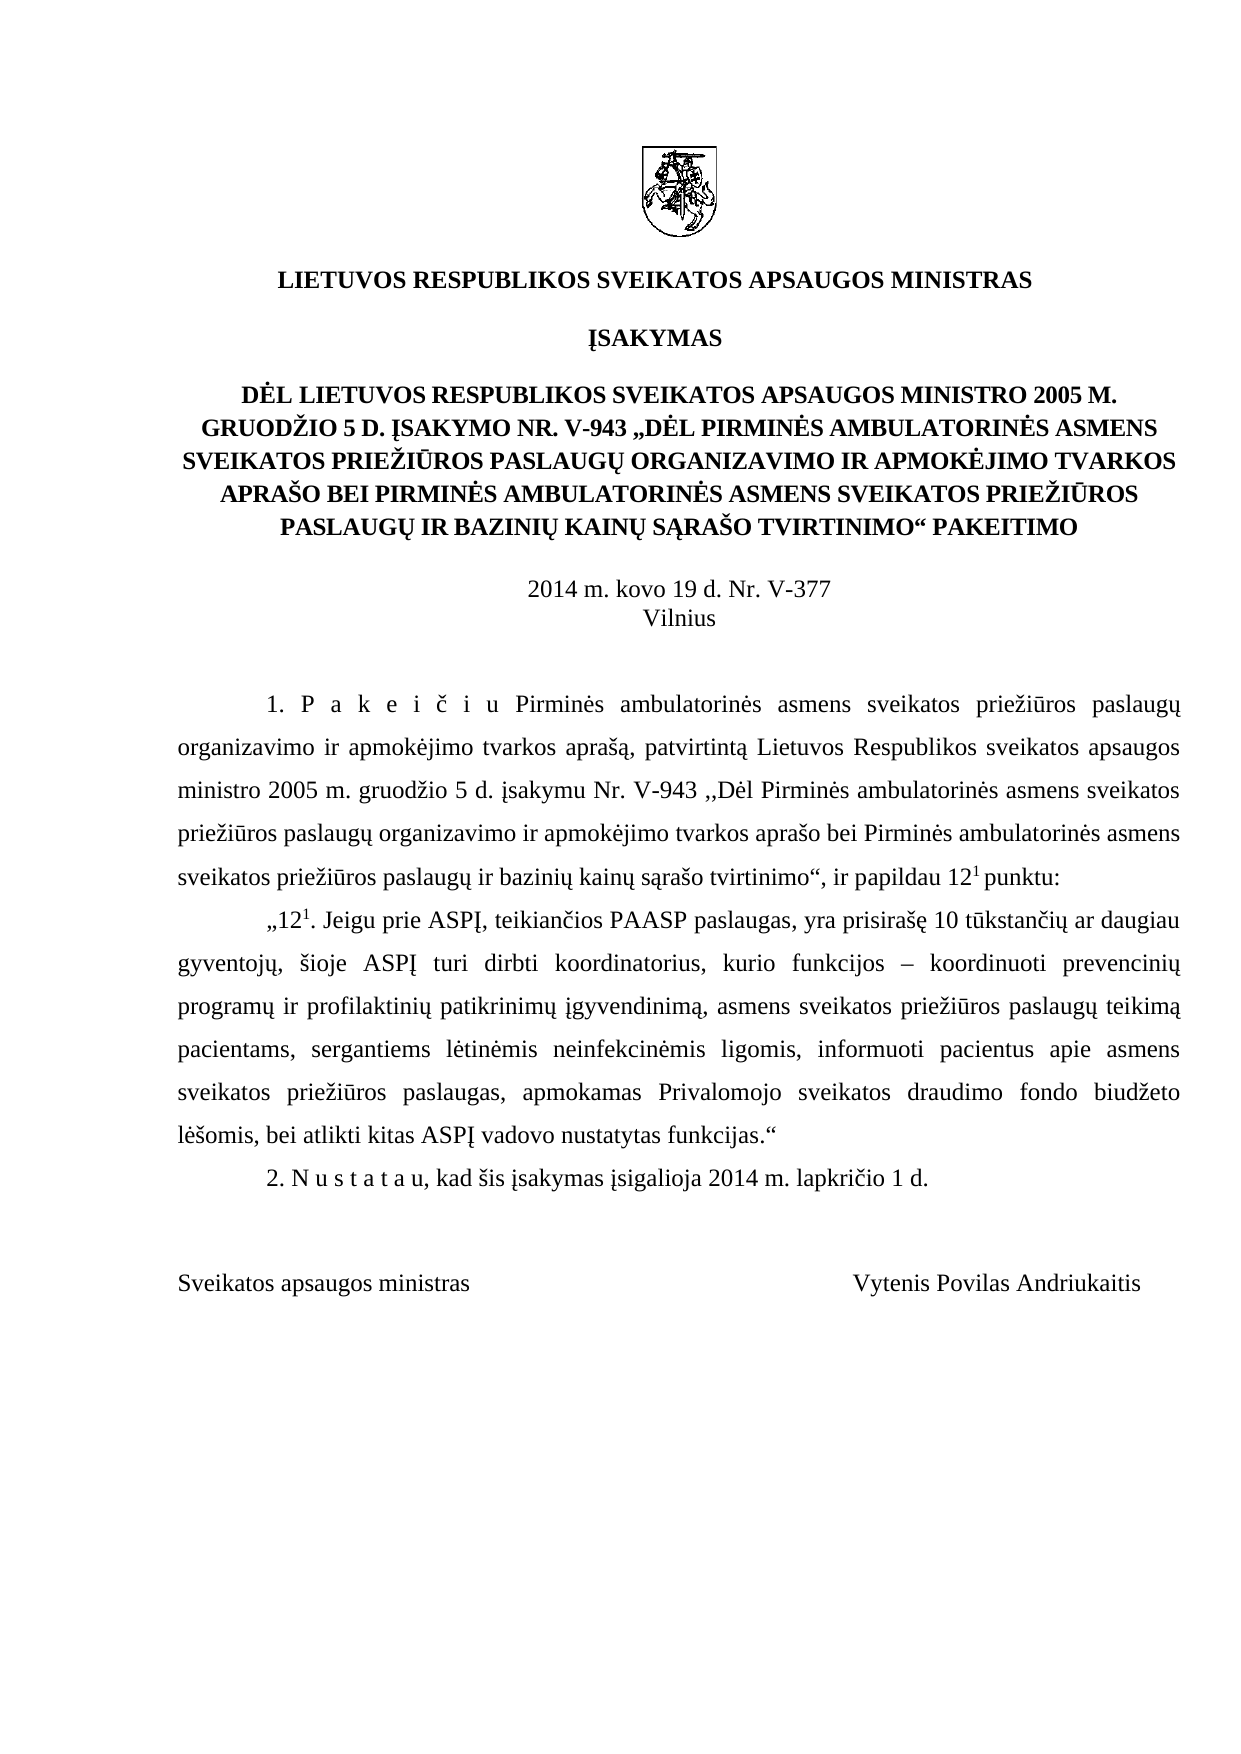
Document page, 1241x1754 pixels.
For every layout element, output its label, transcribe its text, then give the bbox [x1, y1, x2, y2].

text 2. N u s t a t a u, kad šis įsakymas įsigalioja 2014 m. lapkričio 1 d. [177, 1163, 1181, 1192]
text 2014 m. kovo 19 d. Nr. V-377 [177, 574, 1181, 603]
text „121. Jeigu prie ASPĮ, teikiančios PAASP paslaugas, yra prisirašę 10 tūkstančių ar daugiau gyventojų, šioje ASPĮ turi dirbti koordinatorius, kurio funkcijos – koordinuoti prevencinių programų ir profilaktinių patikrinimų įgyvendinimą, asmens sveikatos priežiūros paslaugų teikimą pacientams, sergantiems lėtinėmis neinfekcinėmis ligomis, informuoti pacientus apie asmens sveikatos priežiūros paslaugas, apmokamas Privalomojo sveikatos draudimo fondo biudžeto lėšomis, bei atlikti kitas ASPĮ vadovo nustatytas funkcijas.“ [177, 905, 1181, 1149]
text Vilnius [177, 603, 1181, 632]
text 1. P a k e i č i u Pirminės ambulatorinės asmens sveikatos priežiūros paslaugų organizavimo ir apmokėjimo tvarkos aprašą, patvirtintą Lietuvos Respublikos sveikatos apsaugos ministro 2005 m. gruodžio 5 d. įsakymu Nr. V-943 ,,Dėl Pirminės ambulatorinės asmens sveikatos priežiūros paslaugų organizavimo ir apmokėjimo tvarkos aprašo bei Pirminės ambulatorinės asmens sveikatos priežiūros paslaugų ir bazinių kainų sąrašo tvirtinimo“, ir papildau 121 punktu: [177, 689, 1181, 890]
text LIETUVOS RESPUBLIKOS SVEIKATOS APSAUGOS MINISTRAS [177, 265, 1133, 294]
text Sveikatos apsaugos ministras Vytenis Povilas Andriukaitis [177, 1268, 1181, 1297]
text ĮSAKYMAS [177, 323, 1133, 351]
text DĖL Lietuvos Respublikos sveikatos apsaugos ministro 2005 m. gruodžio 5 d. įsakymo Nr. V-943 „Dėl Pirminės ambulatorinės asmens sveikatos priežiūros paslaugų organizavimo ir apmokėjimo tvarkos aprašo bei Pirminės ambulatorinės asmens sveikatos priežiūros paslaugų ir bazinių kainų sąrašo tvirtinimo“ pakeitimo [177, 380, 1181, 541]
